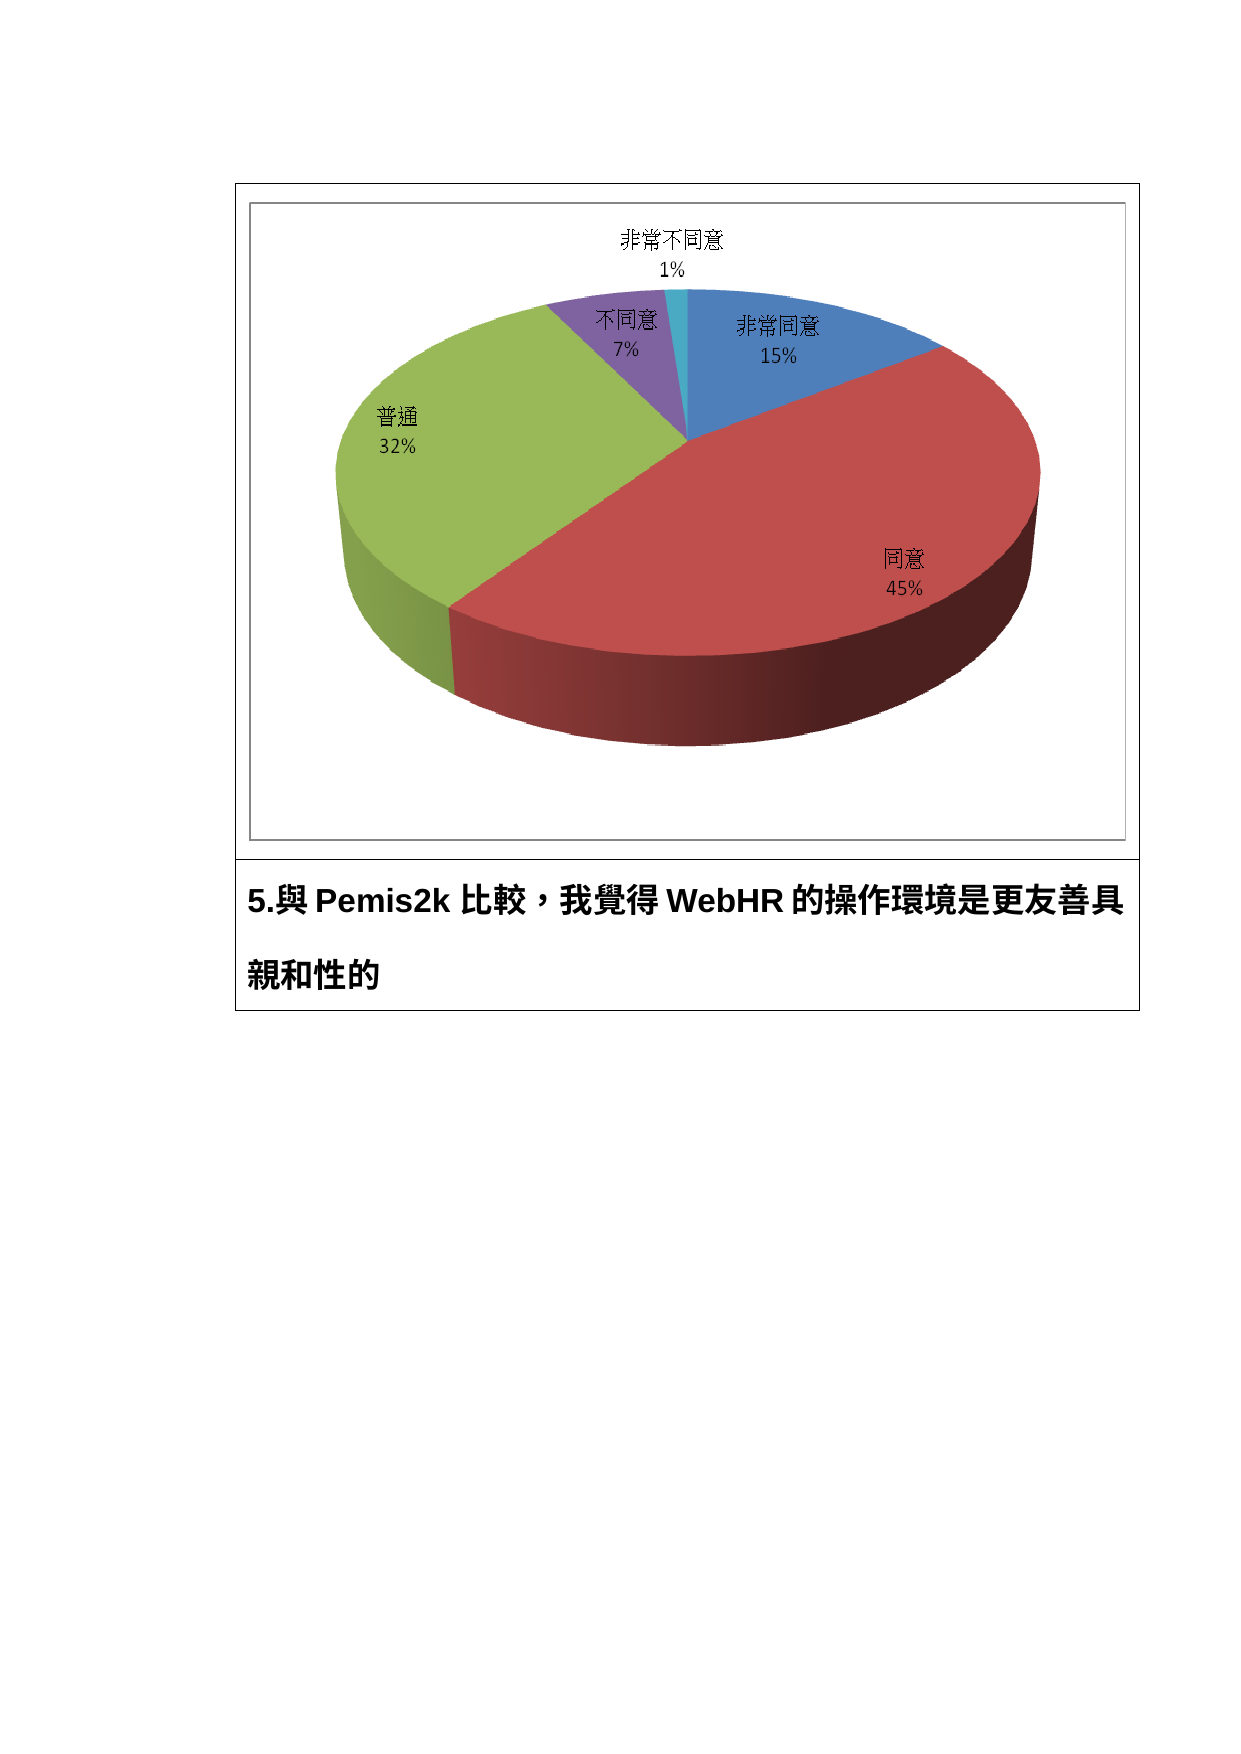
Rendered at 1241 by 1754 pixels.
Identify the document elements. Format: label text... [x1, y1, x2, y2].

table_cell 與Pemis2k 比較，我覺得WebHR的操作環境是更友善具親和性的 [236, 860, 1139, 1010]
table_cell [236, 184, 1139, 859]
picture [248, 202, 1126, 841]
